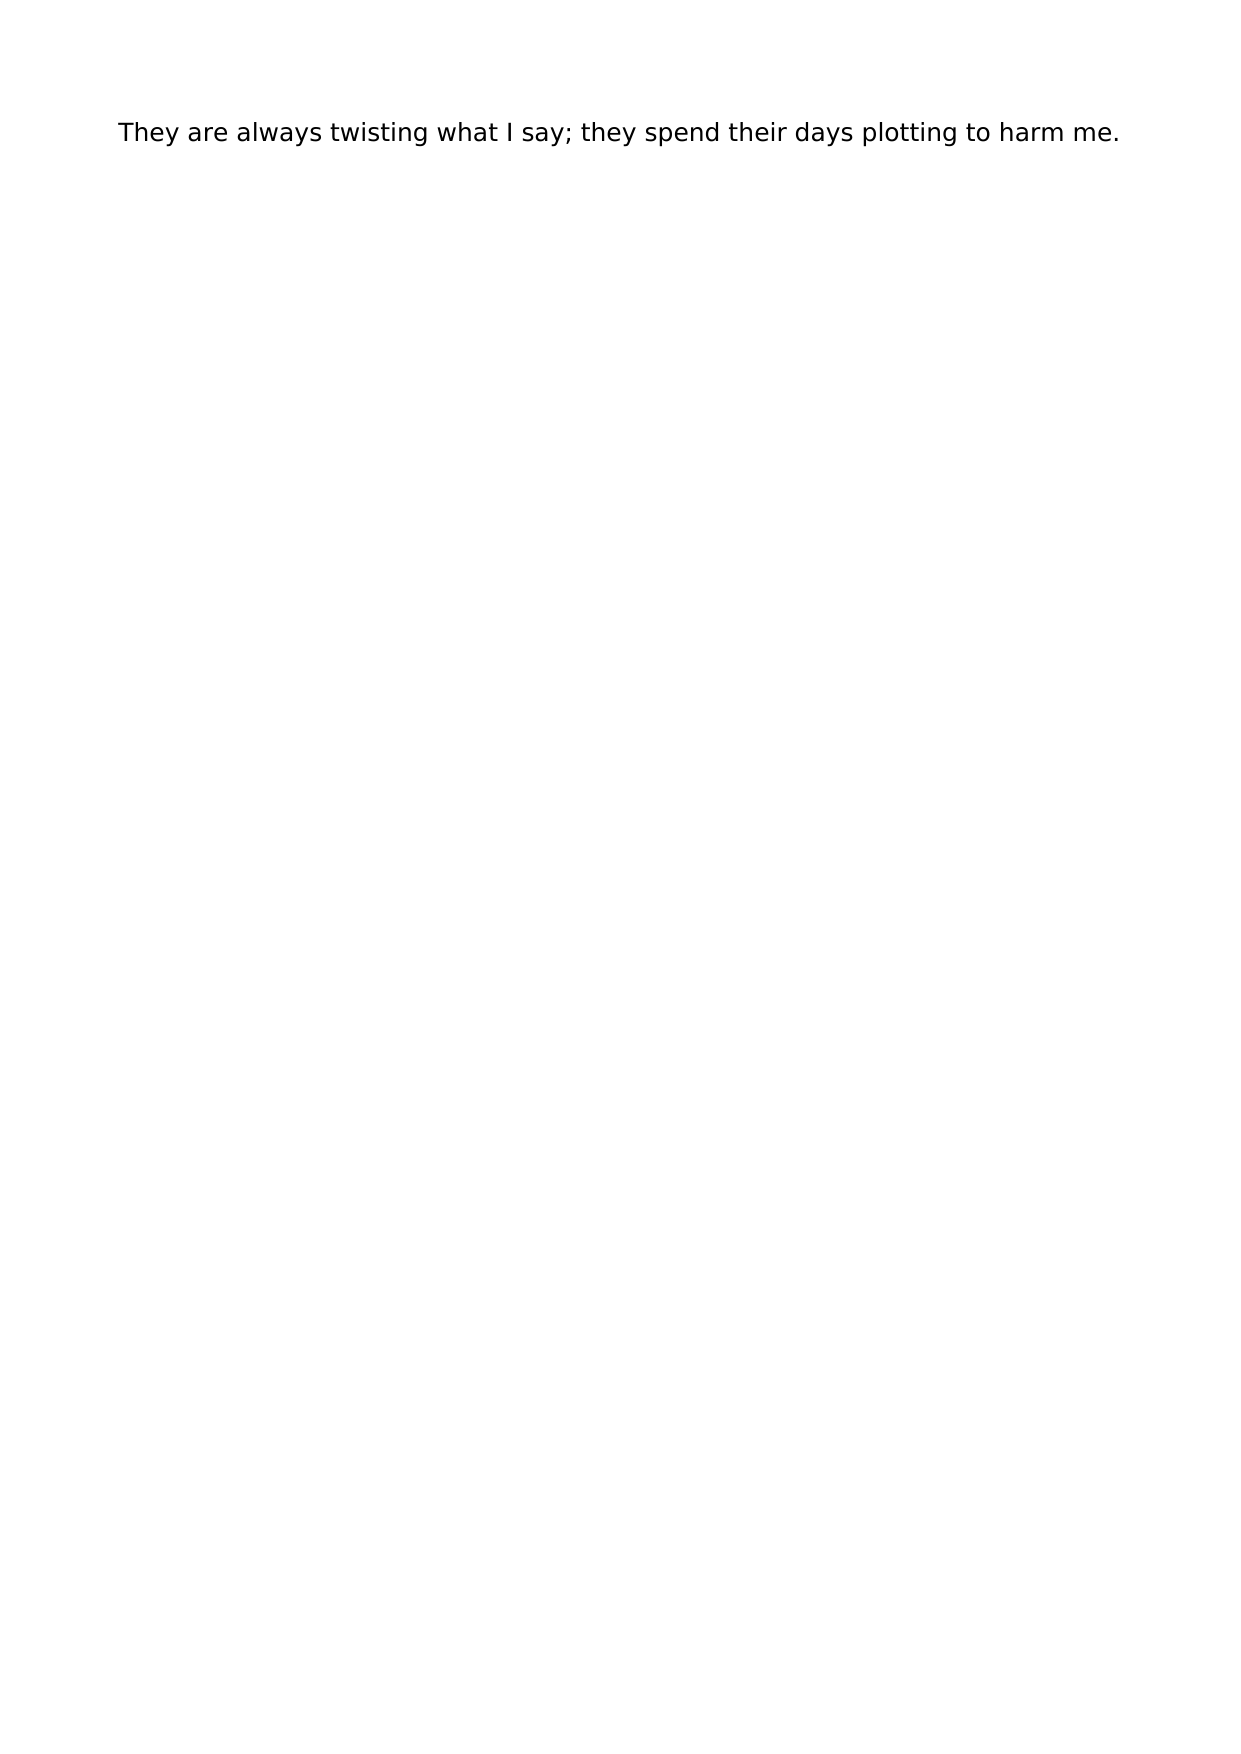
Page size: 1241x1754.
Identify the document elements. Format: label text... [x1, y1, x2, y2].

text They are always twisting what I say; they spend their days plotting to harm me. [118, 118, 1122, 147]
